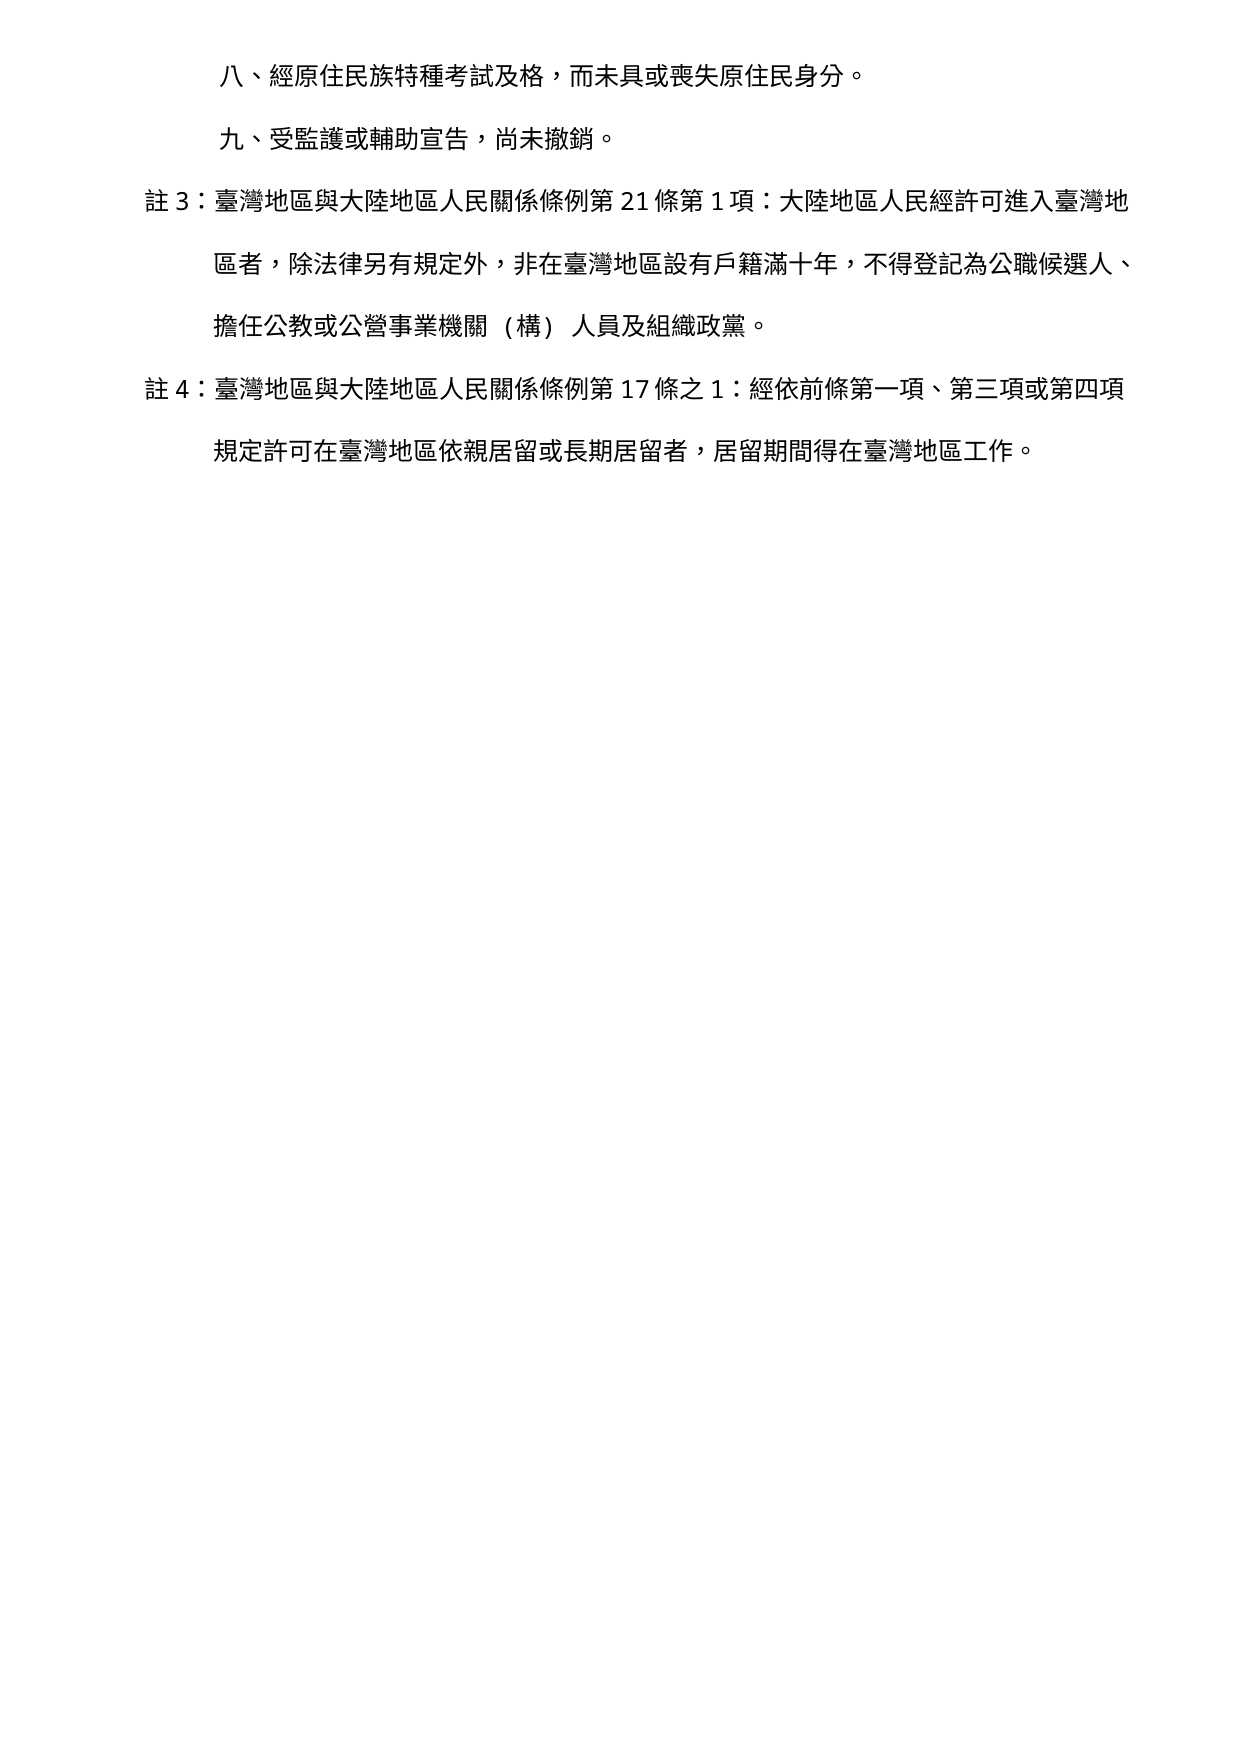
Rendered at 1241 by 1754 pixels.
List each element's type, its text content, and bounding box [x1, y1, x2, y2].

text 八、經原住民族特種考試及格，而未具或喪失原住民身分。 [219, 33, 1146, 96]
text 九、受監護或輔助宣告，尚未撤銷。 [219, 96, 1146, 158]
text 註3：臺灣地區與大陸地區人民關係條例第21條第1項：大陸地區人民經許可進入臺灣地區者，除法律另有規定外，非在臺灣地區設有戶籍滿十年，不得登記為公職候選人、擔任公教或公營事業機關 (構) 人員及組織政黨。 [144, 158, 1146, 346]
text 註4：臺灣地區與大陸地區人民關係條例第17條之1：經依前條第一項、第三項或第四項規定許可在臺灣地區依親居留或長期居留者，居留期間得在臺灣地區工作。 [144, 346, 1146, 471]
